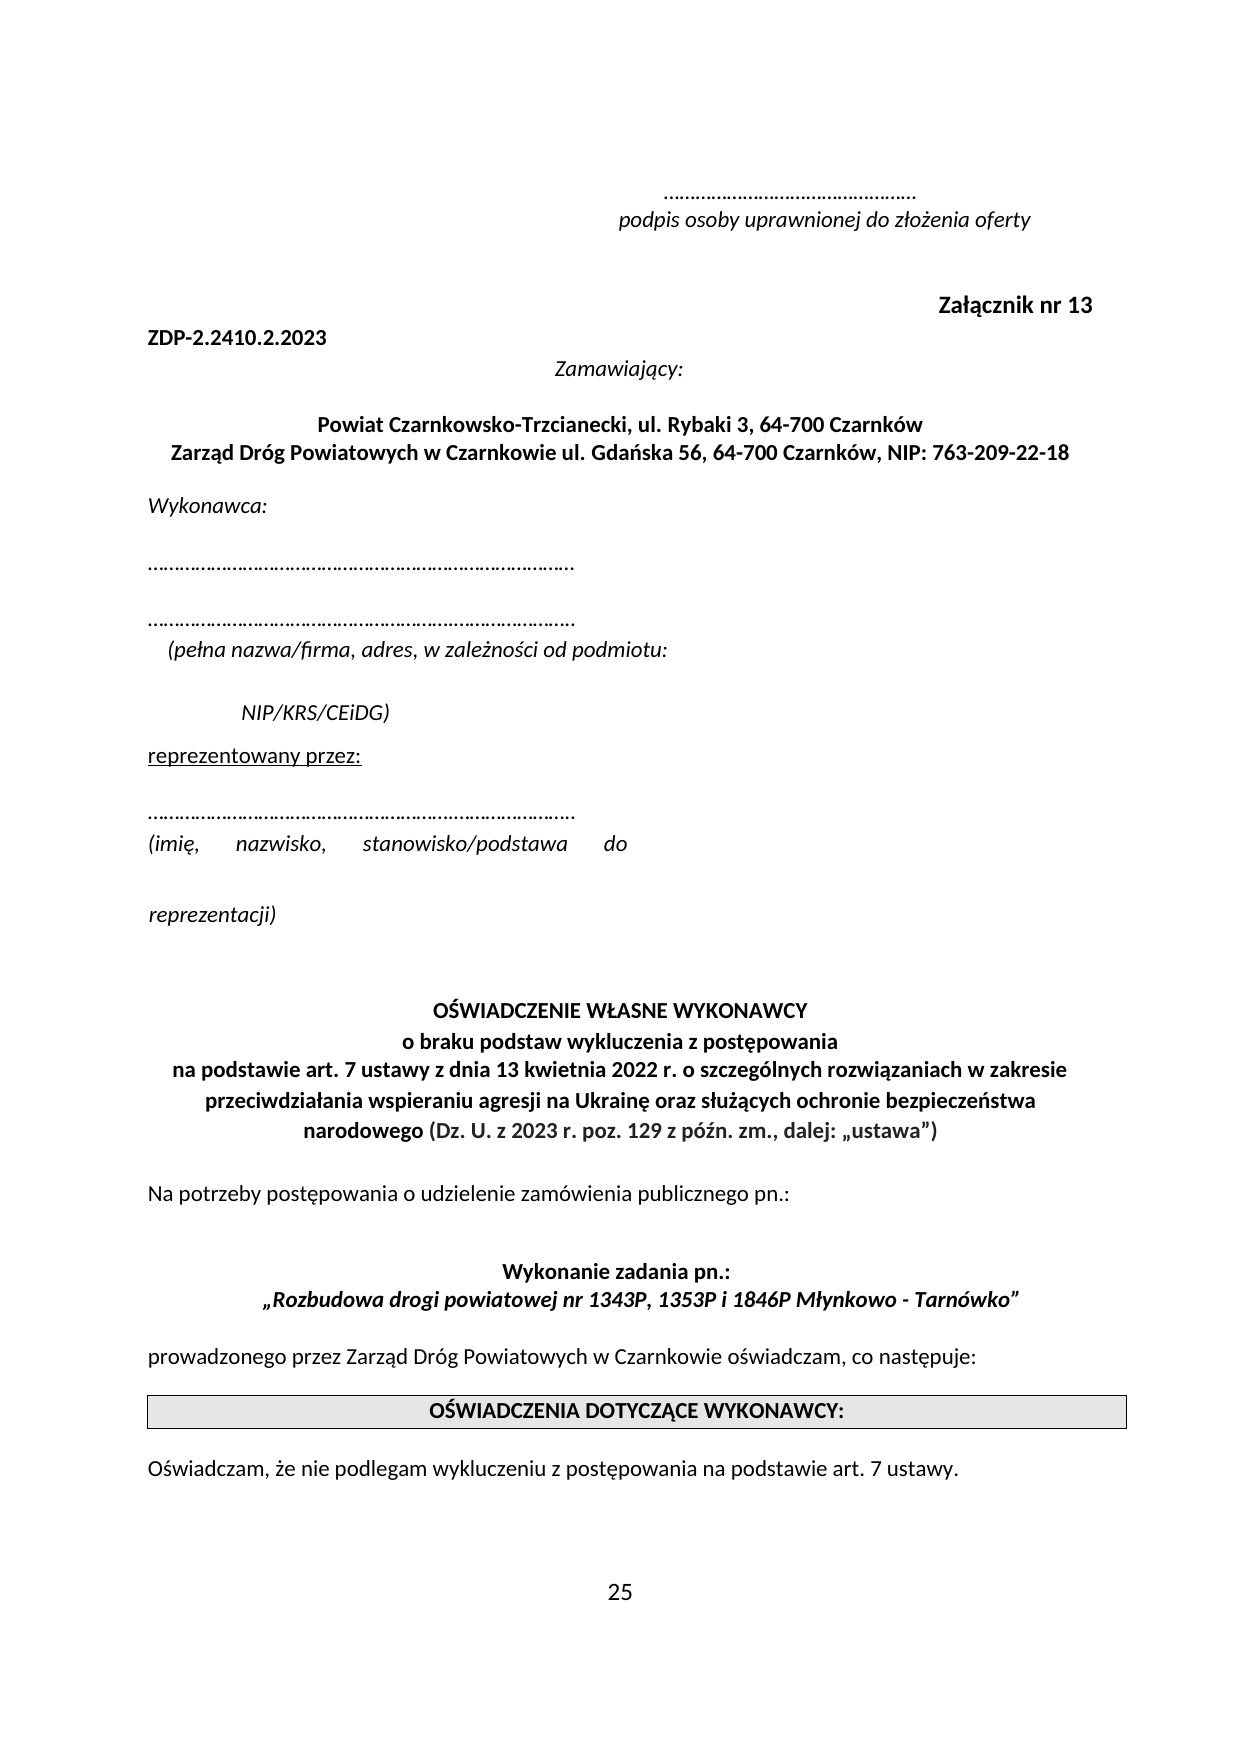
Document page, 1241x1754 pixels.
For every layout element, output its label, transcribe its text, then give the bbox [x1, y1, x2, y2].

text o braku podstaw wykluczenia z postępowania [148, 1027, 1093, 1055]
text podpis osoby uprawnionej do złożenia oferty [148, 205, 1093, 233]
text prowadzonego przez Zarząd Dróg Powiatowych w Czarnkowie oświadczam, co następuje: [148, 1342, 1096, 1370]
text Oświadczam, że nie podlegam wykluczeniu z postępowania na podstawie art. 7 ustawy. [148, 1454, 1093, 1482]
text Na potrzeby postępowania o udzielenie zamówienia publicznego pn.: [148, 1179, 1096, 1207]
text ………………………………………………….………………….. [148, 604, 1093, 632]
text (imię, nazwisko, stanowisko/podstawa do reprezentacji) [148, 829, 630, 928]
text reprezentowany przez: [148, 741, 1093, 769]
text Wykonawca: [148, 491, 1093, 519]
text Wykonanie zadania pn.: [148, 1257, 1085, 1285]
text ZDP-2.2410.2.2023 [148, 323, 1093, 351]
text OŚWIADCZENIE WŁASNE WYKONAWCY [148, 996, 1093, 1024]
text na podstawie art. 7 ustawy z dnia 13 kwietnia 2022 r. o szczególnych rozwiązaniach w zakresie przeciwdziałania wspieraniu agresji na Ukrainę oraz służących ochronie bezpieczeństwa narodowego (Dz. U. z 2023 r. poz. 129 z późn. zm., dalej: „ustawa”) [148, 1055, 1093, 1144]
text Zamawiający: [148, 354, 1093, 382]
text ………………………………………………….………………….. [148, 797, 630, 825]
text ……………………………………………………………………… [148, 548, 1093, 576]
text ………………………………………… [148, 177, 1093, 205]
list „Rozbudowa drogi powiatowej nr 1343P, 1353P i 1846P Młynkowo - Tarnówko” [223, 1285, 1063, 1313]
text NIP/KRS/CEiDG) [148, 698, 703, 726]
text Załącznik nr 13 [148, 289, 1093, 320]
table_header OŚWIADCZENIA DOTYCZĄCE WYKONAWCY: [148, 1396, 1126, 1428]
text Powiat Czarnkowsko-Trzcianecki, ul. Rybaki 3, 64-700 Czarnków Zarząd Dróg Powiatowych w Czarnkowie ul. Gdańska 56, 64‑700 Czarnków, NIP: 763-209-22-18 [148, 410, 1093, 466]
text (pełna nazwa/firma, adres, w zależności od podmiotu: [148, 636, 704, 694]
